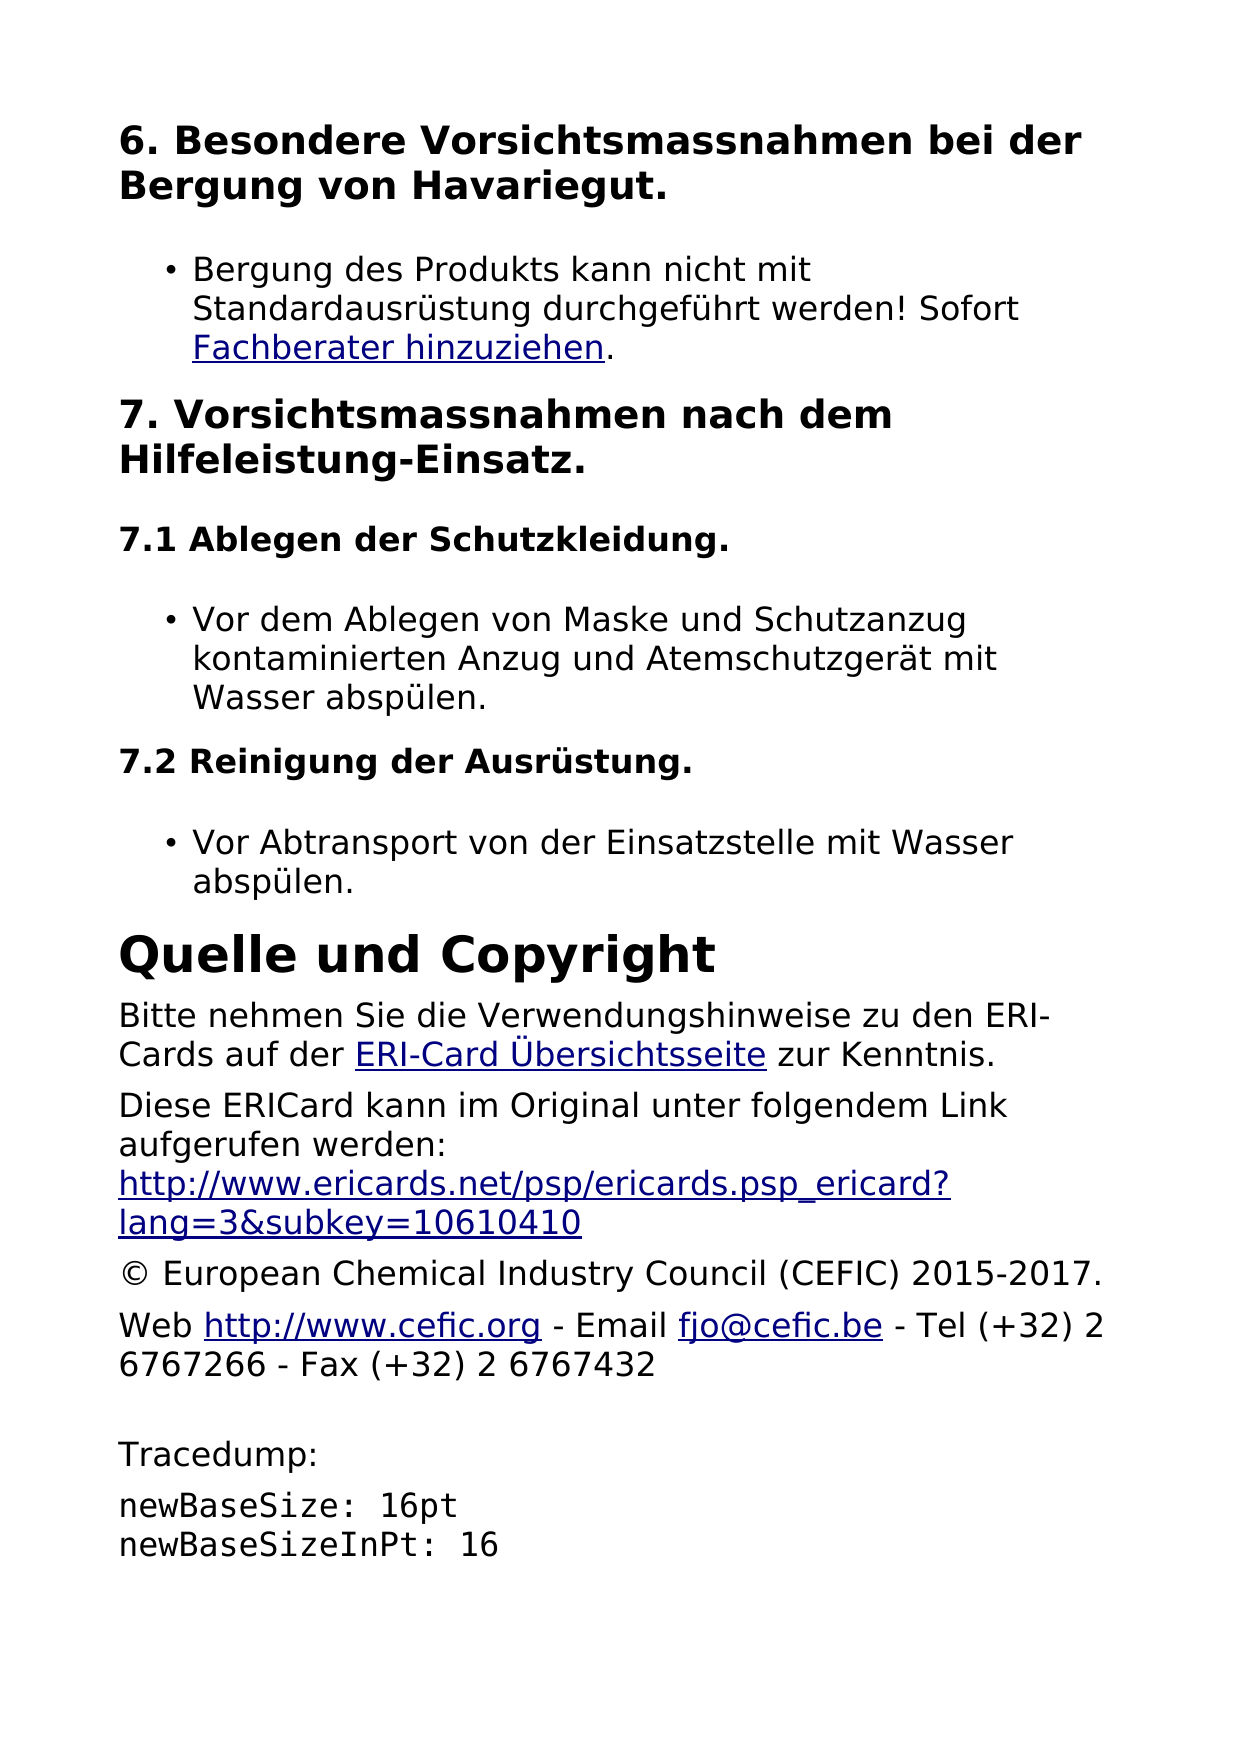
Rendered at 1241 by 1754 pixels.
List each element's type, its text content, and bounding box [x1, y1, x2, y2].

text Web http://www.cefic.org - Email fjo@cefic.be - Tel (+32) 2 6767266 - Fax (+32) 2 6767432 [118, 1306, 1122, 1384]
list Vor Abtransport von der Einsatzstelle mit Wasser abspülen. [177, 823, 1122, 901]
text © European Chemical Industry Council (CEFIC) 2015-2017. [118, 1255, 1122, 1294]
text Diese ERICard kann im Original unter folgendem Link aufgerufen werden: http://www.ericards.net/psp/ericards.psp_ericard?lang=3&subkey=10610410 [118, 1087, 1122, 1242]
text newBaseSize: 16pt newBaseSizeInPt: 16 [118, 1487, 1122, 1564]
text Tracedump: [118, 1396, 1122, 1474]
list Vor dem Ablegen von Maske und Schutzanzug kontaminierten Anzug und Atemschutzgerät mit Wasser abspülen. [177, 601, 1122, 717]
list Bergung des Produkts kann nicht mit Standardausrüstung durchgeführt werden! Sofort Fachberater hinzuziehen. [177, 251, 1122, 367]
subtitle 7.1 Ablegen der Schutzkleidung. [118, 520, 1122, 559]
subtitle 6. Besondere Vorsichtsmassnahmen bei der Bergung von Havariegut. [118, 118, 1122, 208]
subtitle 7. Vorsichtsmassnahmen nach dem Hilfeleistung-Einsatz. [118, 392, 1122, 482]
subtitle Quelle und Copyright [118, 926, 1122, 984]
subtitle 7.2 Reinigung der Ausrüstung. [118, 742, 1122, 781]
text Bitte nehmen Sie die Verwendungshinweise zu den ERI-Cards auf der ERI-Card Übersichtsseite zur Kenntnis. [118, 997, 1122, 1074]
